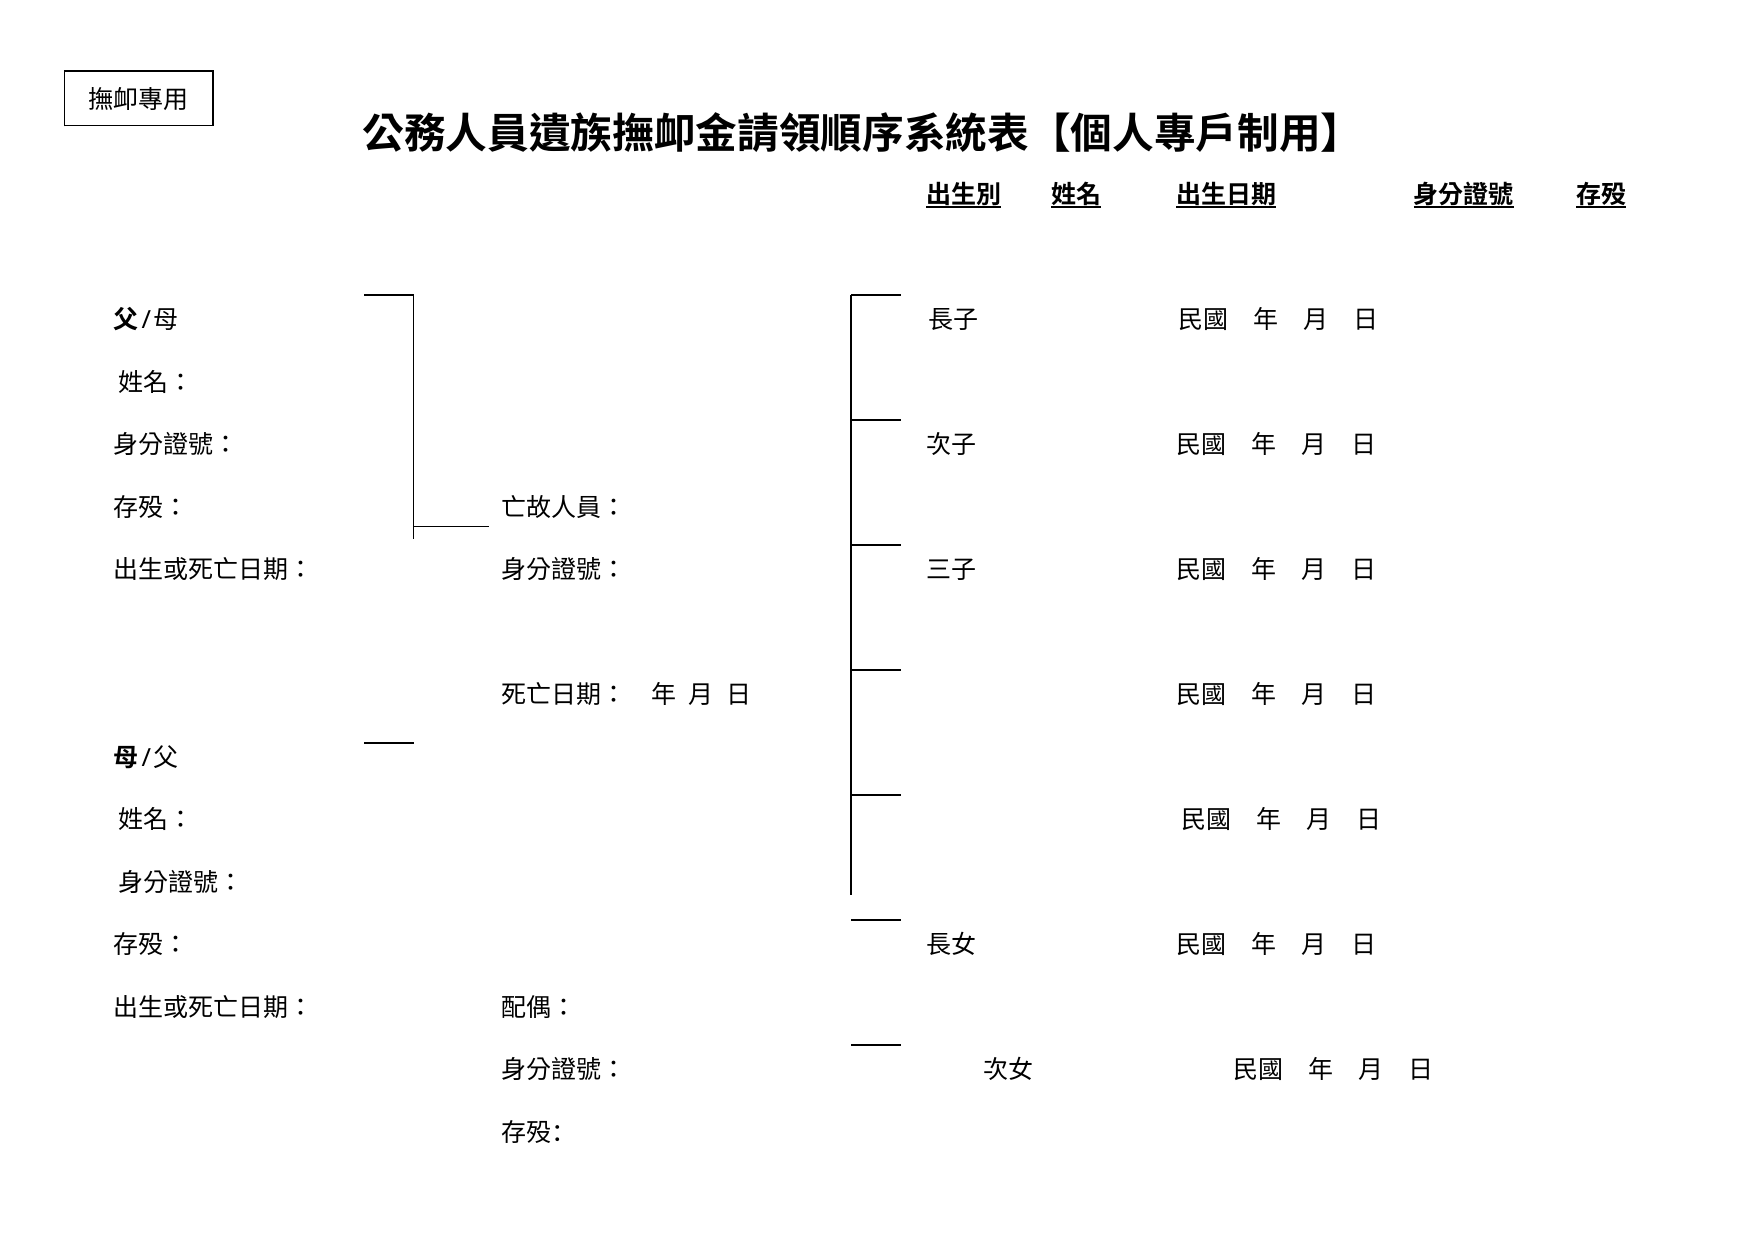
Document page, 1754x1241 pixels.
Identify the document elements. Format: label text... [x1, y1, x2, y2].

text 公務人員遺族撫卹金請領順序系統表【個人專戶制用】 [1119, 132, 1147, 151]
text 三子 民國 年 月 日 [852, 526, 1636, 589]
text 民國 年 月 日 [852, 651, 1636, 714]
text 公務人員遺族撫卹金請領順序系統表【個人專戶制用】 [65, 72, 212, 125]
text 姓名： [89, 776, 850, 839]
text 身分證號： [89, 401, 413, 464]
text 民國 年 月 日 [852, 776, 1636, 839]
text 公務人員遺族撫卹金請領順序系統表【個人專戶制用】 [452, 132, 480, 151]
text [852, 714, 1636, 776]
text 亡故人員： [414, 464, 850, 526]
text 身分證號： [89, 839, 1636, 901]
text 死亡日期： 年 月 日 [89, 651, 850, 714]
text 父/母 長子 民國 年 月 日 [89, 276, 1636, 339]
text 出生或死亡日期： 身分證號： [89, 526, 850, 589]
text [852, 464, 1636, 526]
text 存殁： 長女 民國 年 月 日 [89, 901, 1636, 964]
text 撫卹專用 [80, 79, 197, 115]
text 母/父 [89, 714, 850, 776]
text 姓名： [89, 339, 413, 401]
text 身分證號： 次女 民國 年 月 日 [89, 1026, 1636, 1089]
text [852, 339, 1636, 401]
text [414, 339, 850, 401]
text [414, 401, 850, 464]
text 存殁： [489, 1089, 1636, 1151]
text 出生或死亡日期： 配偶： [89, 964, 1636, 1026]
text 次子 民國 年 月 日 [852, 401, 1636, 464]
text 出生別 姓名 出生日期 身分證號 存殁 [389, 151, 1636, 214]
text 存殁： [89, 464, 413, 526]
text 公務人員遺族撫卹金請領順序系統表【個人專戶制用】 [89, 89, 1636, 151]
